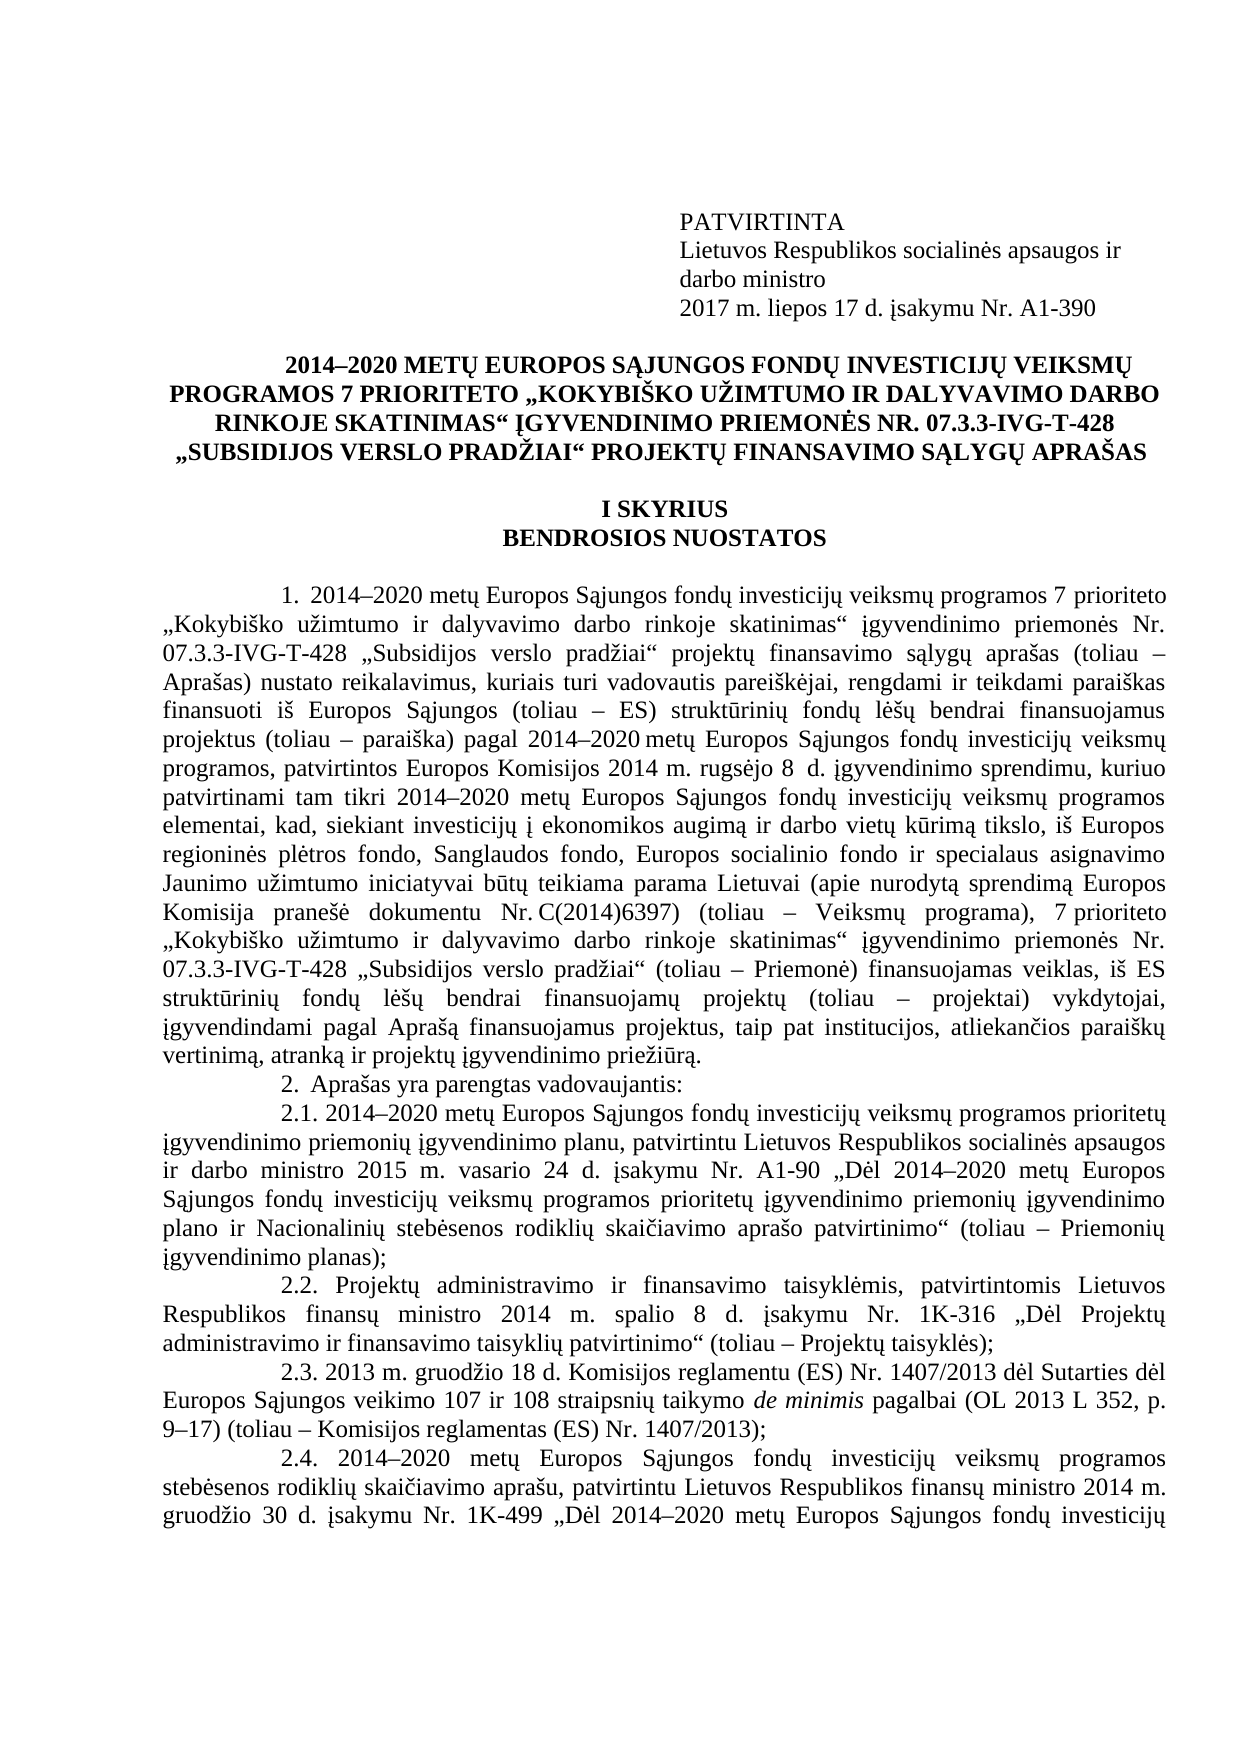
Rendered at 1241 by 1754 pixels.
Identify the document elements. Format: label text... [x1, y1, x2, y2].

text BENDROSIOS NUOSTATOS [162, 523, 1167, 552]
text 2.1. 2014–2020 metų Europos Sąjungos fondų investicijų veiksmų programos prioritetų įgyvendinimo priemonių įgyvendinimo planu, patvirtintu Lietuvos Respublikos socialinės apsaugos ir darbo ministro 2015 m. vasario 24 d. įsakymu Nr. A1-90 „Dėl 2014–2020 metų Europos Sąjungos fondų investicijų veiksmų programos prioritetų įgyvendinimo priemonių įgyvendinimo plano ir Nacionalinių stebėsenos rodiklių skaičiavimo aprašo patvirtinimo“ (toliau – Priemonių įgyvendinimo planas); [162, 1098, 1167, 1270]
text 2017 m. liepos 17 d. įsakymu Nr. A1-390 [679, 293, 1167, 322]
text 2.3. 2013 m. gruodžio 18 d. Komisijos reglamentu (ES) Nr. 1407/2013 dėl Sutarties dėl Europos Sąjungos veikimo 107 ir 108 straipsnių taikymo de minimis pagalbai (OL 2013 L 352, p. 9–17) (toliau – Komisijos reglamentas (ES) Nr. 1407/2013); [162, 1357, 1167, 1443]
text darbo ministro [679, 264, 1167, 293]
text 1. 2014–2020 metų Europos Sąjungos fondų investicijų veiksmų programos 7 prioriteto „Kokybiško užimtumo ir dalyvavimo darbo rinkoje skatinimas“ įgyvendinimo priemonės Nr. 07.3.3-IVG-T-428 „Subsidijos verslo pradžiai“ projektų finansavimo sąlygų aprašas (toliau – Aprašas) nustato reikalavimus, kuriais turi vadovautis pareiškėjai, rengdami ir teikdami paraiškas finansuoti iš Europos Sąjungos (toliau – ES) struktūrinių fondų lėšų bendrai finansuojamus projektus (toliau – paraiška) pagal 2014–2020 metų Europos Sąjungos fondų investicijų veiksmų programos, patvirtintos Europos Komisijos 2014 m. rugsėjo 8 d. įgyvendinimo sprendimu, kuriuo patvirtinami tam tikri 2014–2020 metų Europos Sąjungos fondų investicijų veiksmų programos elementai, kad, siekiant investicijų į ekonomikos augimą ir darbo vietų kūrimą tikslo, iš Europos regioninės plėtros fondo, Sanglaudos fondo, Europos socialinio fondo ir specialaus asignavimo Jaunimo užimtumo iniciatyvai būtų teikiama parama Lietuvai (apie nurodytą sprendimą Europos Komisija pranešė dokumentu Nr. C(2014)6397) (toliau – Veiksmų programa), 7 prioriteto „Kokybiško užimtumo ir dalyvavimo darbo rinkoje skatinimas“ įgyvendinimo priemonės Nr. 07.3.3-IVG-T-428 „Subsidijos verslo pradžiai“ (toliau – Priemonė) finansuojamas veiklas, iš ES struktūrinių fondų lėšų bendrai finansuojamų projektų (toliau – projektai) vykdytojai, įgyvendindami pagal Aprašą finansuojamus projektus, taip pat institucijos, atliekančios paraiškų vertinimą, atranką ir projektų įgyvendinimo priežiūrą. [162, 580, 1167, 1069]
text 2.4. 2014–2020 metų Europos Sąjungos fondų investicijų veiksmų programos stebėsenos rodiklių skaičiavimo aprašu, patvirtintu Lietuvos Respublikos finansų ministro 2014 m. gruodžio 30 d. įsakymu Nr. 1K-499 „Dėl 2014–2020 metų Europos Sąjungos fondų investicijų [162, 1443, 1167, 1529]
text Lietuvos Respublikos socialinės apsaugos ir [679, 235, 1167, 264]
text 2. Aprašas yra parengtas vadovaujantis: [162, 1069, 1167, 1098]
text PATVIRTINTA [679, 207, 1167, 235]
text I SKYRIUS [162, 494, 1167, 523]
text 2014–2020 METŲ EUROPOS SĄJUNGOS FONDŲ INVESTICIJŲ VEIKSMŲ PROGRAMOS 7 PRIORITETO „KOKYBIŠKO UŽIMTUMO IR DALYVAVIMO DARBO RINKOJE SKATINIMAS“ ĮGYVENDINIMO PRIEMONĖS NR. 07.3.3-IVG-T-428 „SUBSIDIJOS VERSLO PRADŽIAI“ PROJEKTŲ FINANSAVIMO SĄLYGŲ APRAŠAS [162, 350, 1167, 465]
text 2.2. Projektų administravimo ir finansavimo taisyklėmis, patvirtintomis Lietuvos Respublikos finansų ministro 2014 m. spalio 8 d. įsakymu Nr. 1K-316 „Dėl Projektų administravimo ir finansavimo taisyklių patvirtinimo“ (toliau – Projektų taisyklės); [162, 1270, 1167, 1357]
